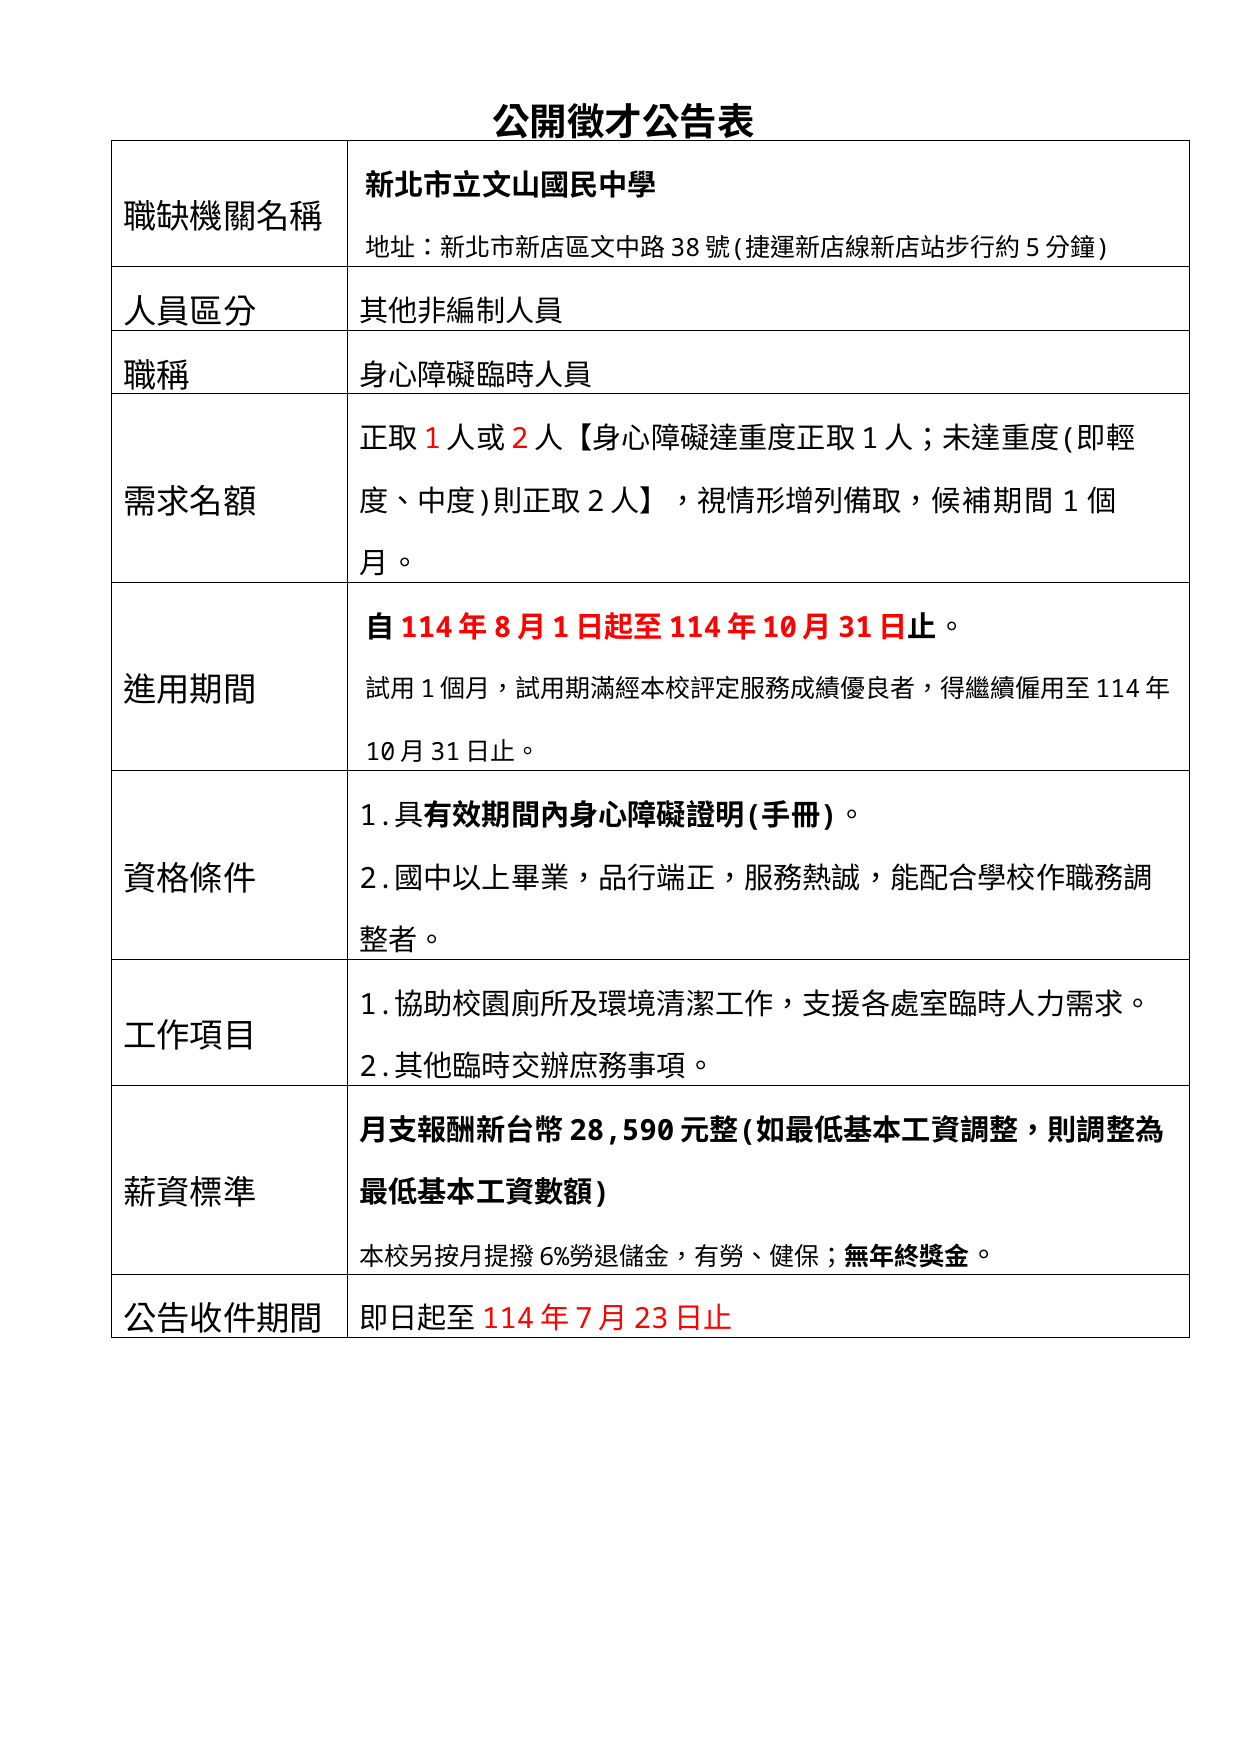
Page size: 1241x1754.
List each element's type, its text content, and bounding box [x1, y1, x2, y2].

text 公開徵才公告表 [53, 78, 1193, 140]
table_cell 1.協助校園廁所及環境清潔工作，支援各處室臨時人力需求。 2.其他臨時交辦庶務事項。 [348, 960, 1189, 1085]
table_cell 工作項目 [112, 960, 347, 1085]
table_cell 其他非編制人員 [348, 267, 1189, 330]
table_cell 進用期間 [112, 583, 347, 770]
table_cell 自114年8月1日起至114年10月31日止。 試用1個月，試用期滿經本校評定服務成績優良者，得繼續僱用至114年10月31日止。 [348, 583, 1189, 770]
table_header 新北市立文山國民中學 地址：新北市新店區文中路38號(捷運新店線新店站步行約5分鐘) [348, 141, 1189, 266]
table_cell 人員區分 [112, 267, 347, 330]
table_cell 資格條件 [112, 771, 347, 959]
table_header 職缺機關名稱 [112, 141, 347, 266]
table_cell 1.具有效期間內身心障礙證明(手冊)。 2.國中以上畢業，品行端正，服務熱誠，能配合學校作職務調整者。 [348, 771, 1189, 959]
table_cell 月支報酬新台幣28,590元整(如最低基本工資調整，則調整為最低基本工資數額) 本校另按月提撥6%勞退儲金，有勞、健保；無年終獎金。 [348, 1086, 1189, 1273]
table_cell 公告收件期間 [112, 1275, 347, 1337]
table_cell 薪資標準 [112, 1086, 347, 1273]
table_cell 即日起至114年7月23日止 [348, 1275, 1189, 1337]
table_cell 職稱 [112, 331, 347, 393]
table_cell 正取1人或2人【身心障礙達重度正取1人；未達重度(即輕度、中度)則正取2人】，視情形增列備取，候補期間1個月。 [348, 394, 1189, 582]
table_cell 身心障礙臨時人員 [348, 331, 1189, 393]
table_cell 需求名額 [112, 394, 347, 582]
